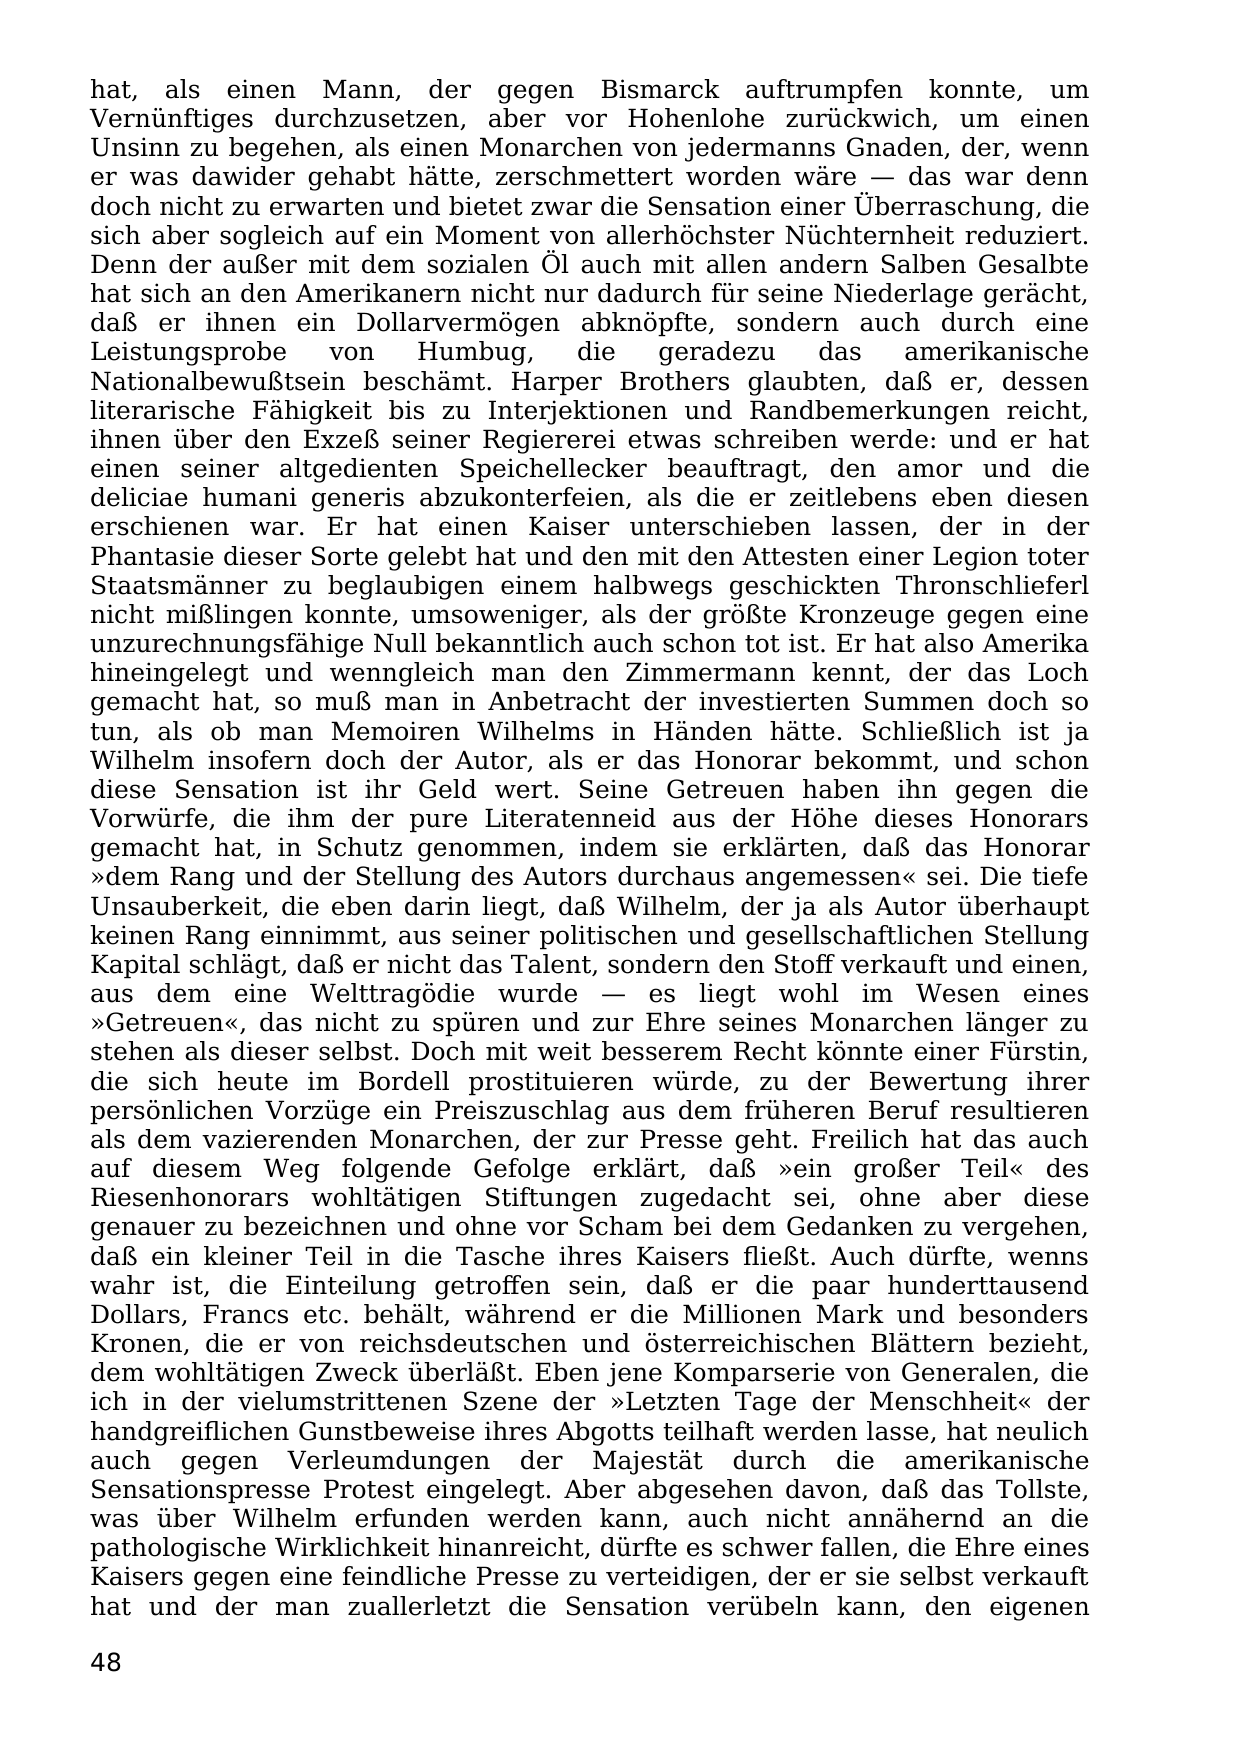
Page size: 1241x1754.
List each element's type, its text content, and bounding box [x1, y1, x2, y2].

text hat, als einen Mann, der gegen Bismarck auftrumpfen konnte, um Vernünftiges durchzusetzen, aber vor Hohenlohe zurückwich, um einen Unsinn zu begehen, als einen Monarchen von jedermanns Gnaden, der, wenn er was dawider gehabt hätte, zerschmettert worden wäre — das war denn doch nicht zu erwarten und bietet zwar die Sensation einer Überraschung, die sich aber sogleich auf ein Moment von allerhöchster Nüchternheit reduziert. Denn der außer mit dem sozialen Öl auch mit allen andern Salben Gesalbte hat sich an den Amerikanern nicht nur dadurch für seine Niederlage gerächt, daß er ihnen ein Dollarvermögen abknöpfte, sondern auch durch eine Leistungsprobe von Humbug, die geradezu das amerikanische Nationalbewußtsein beschämt. Harper Brothers glaubten, daß er, dessen literarische Fähigkeit bis zu Interjektionen und Randbemerkungen reicht, ihnen über den Exzeß seiner Regiererei etwas schreiben werde: und er hat einen seiner altgedienten Speichel­lecker beauftragt, den amor und die deliciae humani generis abzukonterfeien, als die er zeitlebens eben diesen erschienen war. Er hat einen Kaiser unterschieben lassen, der in der Phantasie dieser Sorte gelebt hat und den mit den Attesten einer Legion toter Staatsmänner zu beglaubigen einem halbwegs geschickten Thronschlieferl nicht mißlingen konnte, umsoweniger, als der größte Kronzeuge gegen eine unzurechnungsfähige Null bekanntlich auch schon tot ist. Er hat also Amerika hineingelegt und wenngleich man den Zimmermann kennt, der das Loch gemacht hat, so muß man in Anbetracht der investierten Summen doch so tun, als ob man Memoiren Wilhelms in Händen hätte. Schließlich ist ja Wilhelm insofern doch der Autor, als er das Honorar bekommt, und schon diese Sensation ist ihr Geld wert. Seine Getreuen haben ihn gegen die Vorwürfe, die ihm der pure Literatenneid aus der Höhe dieses Honorars gemacht hat, in Schutz genommen, indem sie erklärten, daß das Honorar »dem Rang und der Stellung des Autors durchaus angemessen« sei. Die tiefe Unsauberkeit, die eben darin liegt, daß Wilhelm, der ja als Autor überhaupt keinen Rang einnimmt, aus seiner politischen und gesellschaftlichen Stellung Kapital schlägt, daß er nicht das Talent, sondern den Stoff verkauft und einen, aus dem eine Welttragödie wurde — es liegt wohl im Wesen eines »Getreuen«, das nicht zu spüren und zur Ehre seines Monarchen länger zu stehen als dieser selbst. Doch mit weit besserem Recht könnte einer Fürstin, die sich heute im Bordell prostituieren würde, zu der Bewertung ihrer persönlichen Vorzüge ein Preiszuschlag aus dem früheren Beruf resultieren als dem vazierenden Monarchen, der zur Presse geht. Freilich hat das auch auf diesem Weg folgende Gefolge erklärt, daß »ein großer Teil« des Riesenhonorars wohltätigen Stiftungen zugedacht sei, ohne aber diese genauer zu bezeichnen und ohne vor Scham bei dem Gedanken zu vergehen, daß ein kleiner Teil in die Tasche ihres Kaisers fließt. Auch dürfte, wenns wahr ist, die Einteilung getroffen sein, daß er die paar hunderttausend Dollars, Francs etc. behält, während er die Millionen Mark und besonders Kronen, die er von reichsdeutschen und österreichischen Blättern bezieht, dem wohltätigen Zweck überläßt. Eben jene Komparserie von Generalen, die ich in der vielumstrittenen Szene der »Letzten Tage der Menschheit« der handgreiflichen Gunstbeweise ihres Abgotts teilhaft werden lasse, hat neulich auch gegen Verleumdungen der Majestät durch die amerikanische Sensationspresse Protest eingelegt. Aber abgesehen davon, daß das Tollste, was über Wilhelm erfunden werden kann, auch nicht annähernd an die pathologische Wirklichkeit hinanreicht, dürfte es schwer fallen, die Ehre eines Kaisers gegen eine feindliche Presse zu verteidigen, der er sie selbst verkauft hat und der man zuallerletzt die Sensation verübeln kann, den eigenen [90, 75, 1091, 1621]
